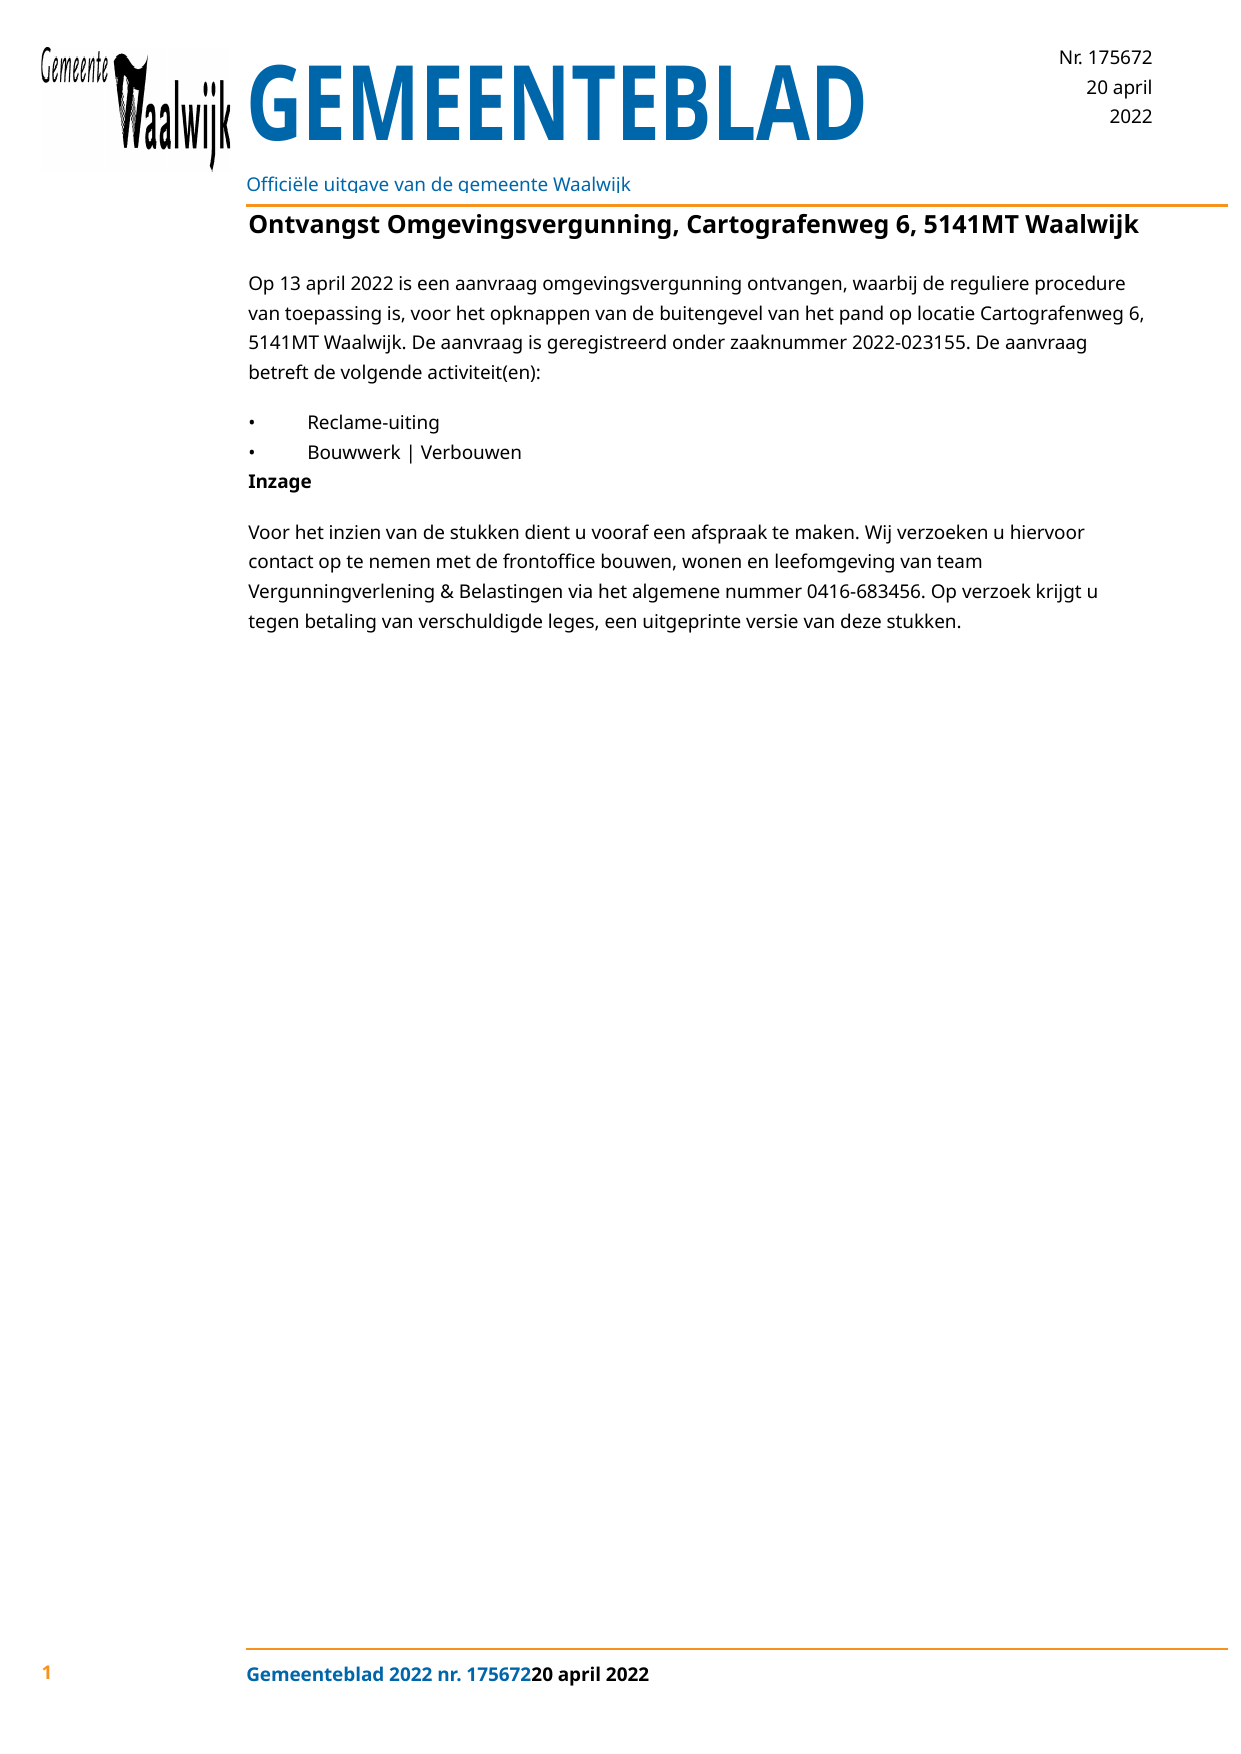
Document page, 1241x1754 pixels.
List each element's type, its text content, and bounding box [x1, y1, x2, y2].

text Ontvangst Omgevingsvergunning, Cartografenweg 6, 5141MT Waalwijk [248, 207, 1152, 241]
list Bouwwerk | Verbouwen [248, 439, 1152, 465]
text Inzage [248, 469, 1152, 494]
text Op 13 april 2022 is een aanvraag omgevingsvergunning ontvangen, waarbij de reguliere procedure van toepassing is, voor het opknappen van de buitengevel van het pand op locatie Cartografenweg 6, 5141MT Waalwijk. De aanvraag is geregistreerd onder zaaknummer 2022-023155. De aanvraag betreft de volgende activiteit(en): [248, 270, 1152, 385]
list Reclame-uiting [248, 409, 1152, 435]
text Voor het inzien van de stukken dient u vooraf een afspraak te maken. Wij verzoeken u hiervoor contact op te nemen met de frontoffice bouwen, wonen en leefomgeving van team Vergunningverlening & Belastingen via het algemene nummer 0416-683456. Op verzoek krijgt u tegen betaling van verschuldigde leges, een uitgeprinte versie van deze stukken. [248, 519, 1152, 633]
picture [41, 47, 231, 172]
